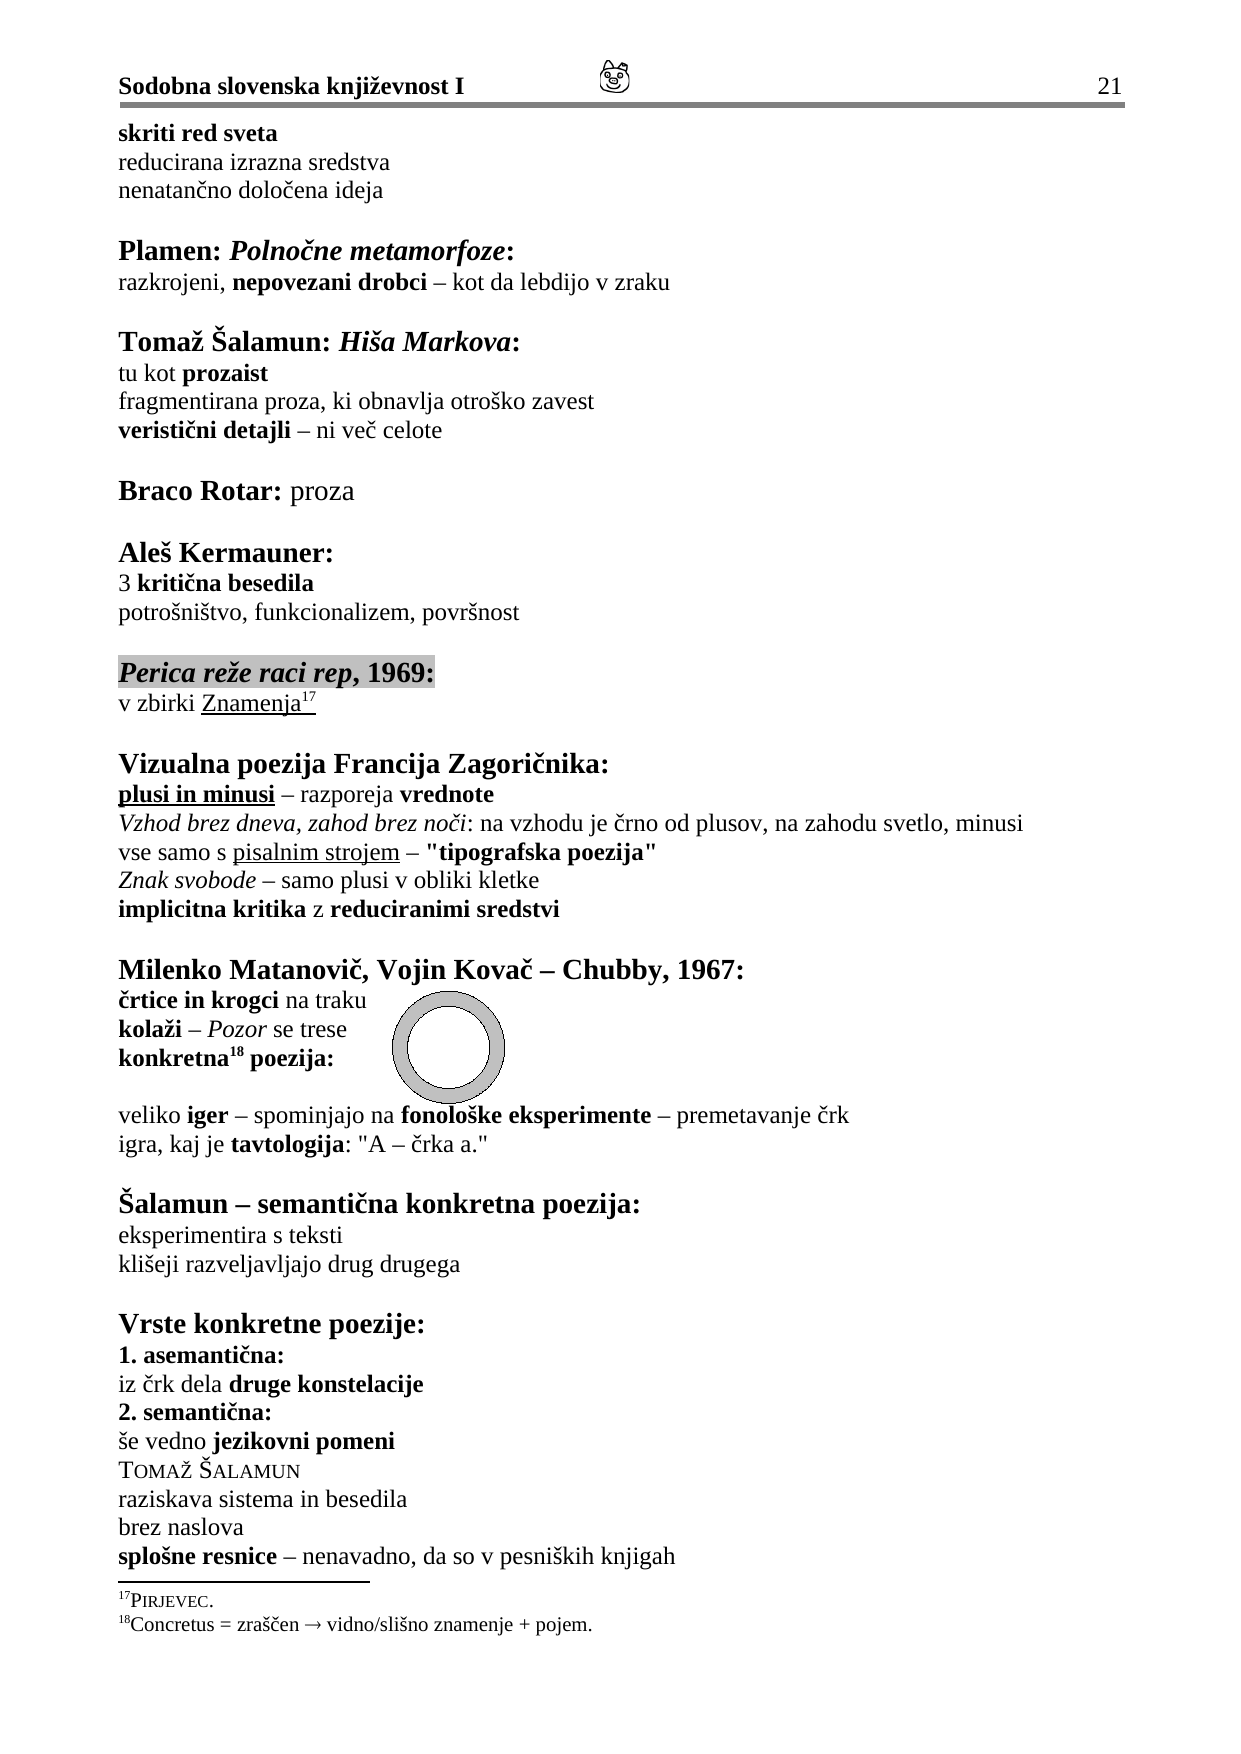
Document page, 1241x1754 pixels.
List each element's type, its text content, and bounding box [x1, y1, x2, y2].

text brez naslova [118, 1512, 1122, 1541]
text 3 kritična besedila [118, 568, 1122, 597]
text fragmentirana proza, ki obnavlja otroško zavest [118, 386, 1122, 415]
text [408, 1014, 489, 1043]
text tu kot prozaist [118, 358, 1122, 386]
text Perica reže raci rep, 1969: [118, 655, 1122, 688]
text razkrojeni, nepovezani drobci – kot da lebdijo v zraku [118, 267, 1122, 295]
text skriti red sveta [118, 118, 1122, 147]
text Vizualna poezija Francija Zagoričnika: [118, 746, 1122, 779]
text Pirjevec. [118, 1588, 1122, 1612]
text Concretus = zraščen  vidno/slišno znamenje + pojem. [118, 1612, 1122, 1636]
text Plamen: Polnočne metamorfoze: [118, 233, 1122, 267]
text splošne resnice – nenavadno, da so v pesniških knjigah [118, 1541, 1122, 1570]
text Vzhod brez dneva, zahod brez noči: na vzhodu je črno od plusov, na zahodu svetlo, minusi [118, 808, 1122, 837]
text Tomaž Šalamun [118, 1455, 1122, 1484]
text 1. asemantična: [118, 1340, 1122, 1369]
text raziskava sistema in besedila [118, 1484, 1122, 1512]
text eksperimentira s teksti [118, 1220, 1122, 1249]
text Braco Rotar: proza [118, 473, 1122, 506]
text Milenko Matanovič, Vojin Kovač – Chubby, 1967: [118, 952, 1122, 985]
text v zbirki Znamenja [118, 688, 1122, 717]
text Znak svobode – samo plusi v obliki kletke [118, 866, 1122, 894]
text igra, kaj je tavtologija: "A – črka a." [118, 1129, 1122, 1158]
text [408, 1043, 489, 1072]
text Tomaž Šalamun: Hiša Markova: [118, 324, 1122, 358]
text veristični detajli – ni več celote [118, 415, 1122, 444]
text vse samo s pisalnim strojem – "tipografska poezija" [118, 837, 1122, 866]
text [495, 1014, 1122, 1043]
text implicitna kritika z reduciranimi sredstvi [118, 894, 1122, 923]
text konkretna poezija: [118, 1043, 397, 1072]
text klišeji razveljavljajo drug drugega [118, 1249, 1122, 1278]
text potrošništvo, funkcionalizem, površnost [118, 597, 1122, 626]
text nenatančno določena ideja [118, 176, 1122, 204]
text črtice in krogci na traku [118, 985, 1122, 1014]
text [500, 1043, 1122, 1072]
text Aleš Kermauner: [118, 535, 1122, 568]
text reducirana izrazna sredstva [118, 147, 1122, 176]
text Vrste konkretne poezije: [118, 1306, 1122, 1340]
text Šalamun – semantična konkretna poezija: [118, 1187, 1122, 1220]
text kolaži – Pozor se trese [118, 1014, 402, 1043]
text plusi in minusi – razporeja vrednote [118, 779, 1122, 808]
text veliko iger – spominjajo na fonološke eksperimente – premetavanje črk [118, 1100, 1122, 1129]
text še vedno jezikovni pomeni [118, 1426, 1122, 1455]
text iz črk dela druge konstelacije [118, 1369, 1122, 1397]
text 2. semantična: [118, 1397, 1122, 1426]
